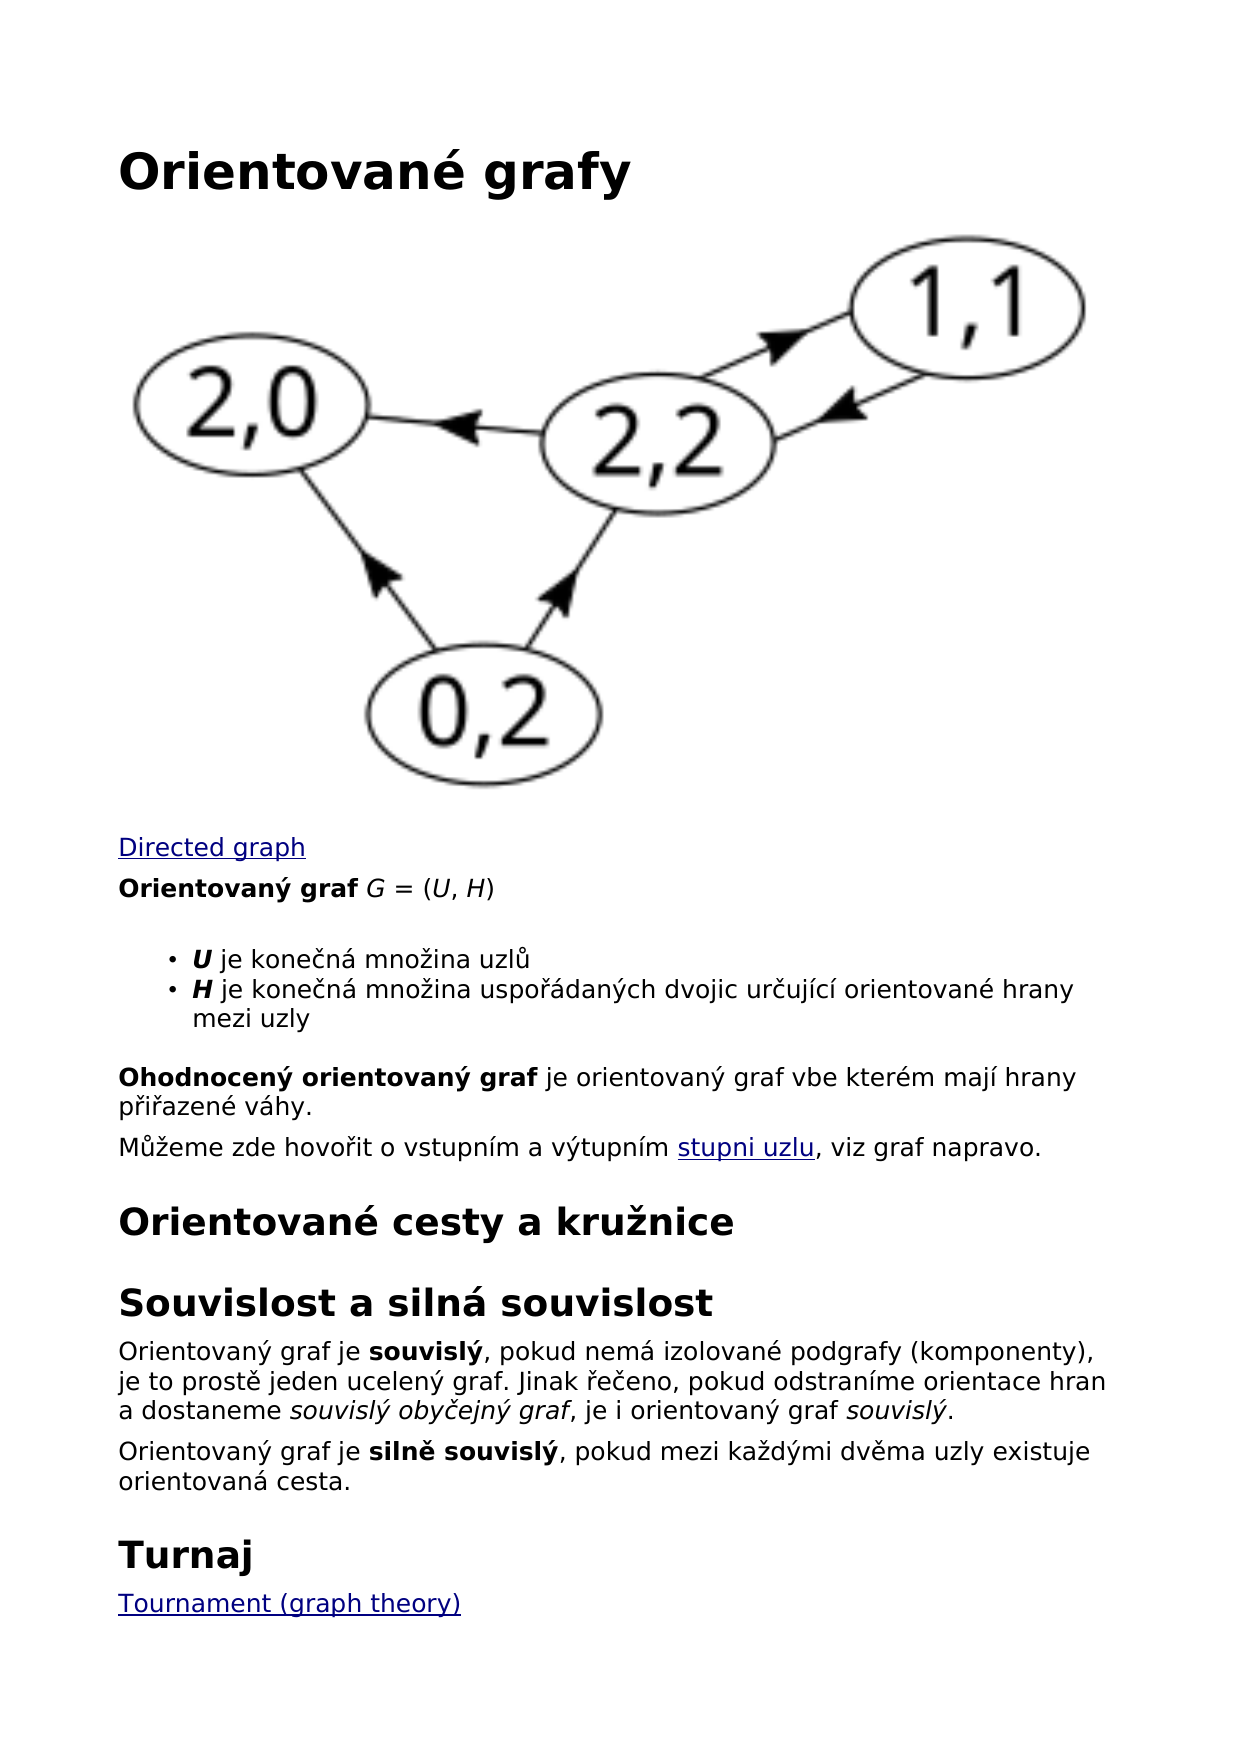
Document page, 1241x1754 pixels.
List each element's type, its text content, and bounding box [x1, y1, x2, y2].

picture [118, 213, 1123, 833]
text Directed graph [118, 833, 1122, 862]
list H je konečná množina uspořádaných dvojic určující orientované hrany mezi uzly [177, 975, 1122, 1033]
text Tournament (graph theory) [118, 1589, 1122, 1619]
list U je konečná množina uzlů [177, 946, 1122, 975]
subtitle Turnaj [118, 1533, 1122, 1577]
subtitle Orientované grafy [118, 143, 1122, 201]
text Orientovaný graf G = (U, H) [118, 874, 1122, 904]
text Můžeme zde hovořit o vstupním a výtupním stupni uzlu, viz graf napravo. [118, 1133, 1122, 1163]
subtitle Souvislost a silná souvislost [118, 1281, 1122, 1325]
subtitle Orientované cesty a kružnice [118, 1200, 1122, 1244]
text Orientovaný graf je silně souvislý, pokud mezi každými dvěma uzly existuje orientovaná cesta. [118, 1437, 1122, 1496]
text Orientovaný graf je souvislý, pokud nemá izolované podgrafy (komponenty), je to prostě jeden ucelený graf. Jinak řečeno, pokud odstraníme orientace hran a dostaneme souvislý obyčejný graf, je i orientovaný graf souvislý. [118, 1337, 1122, 1425]
text Ohodnocený orientovaný graf je orientovaný graf vbe kterém mají hrany přiřazené váhy. [118, 1063, 1122, 1121]
